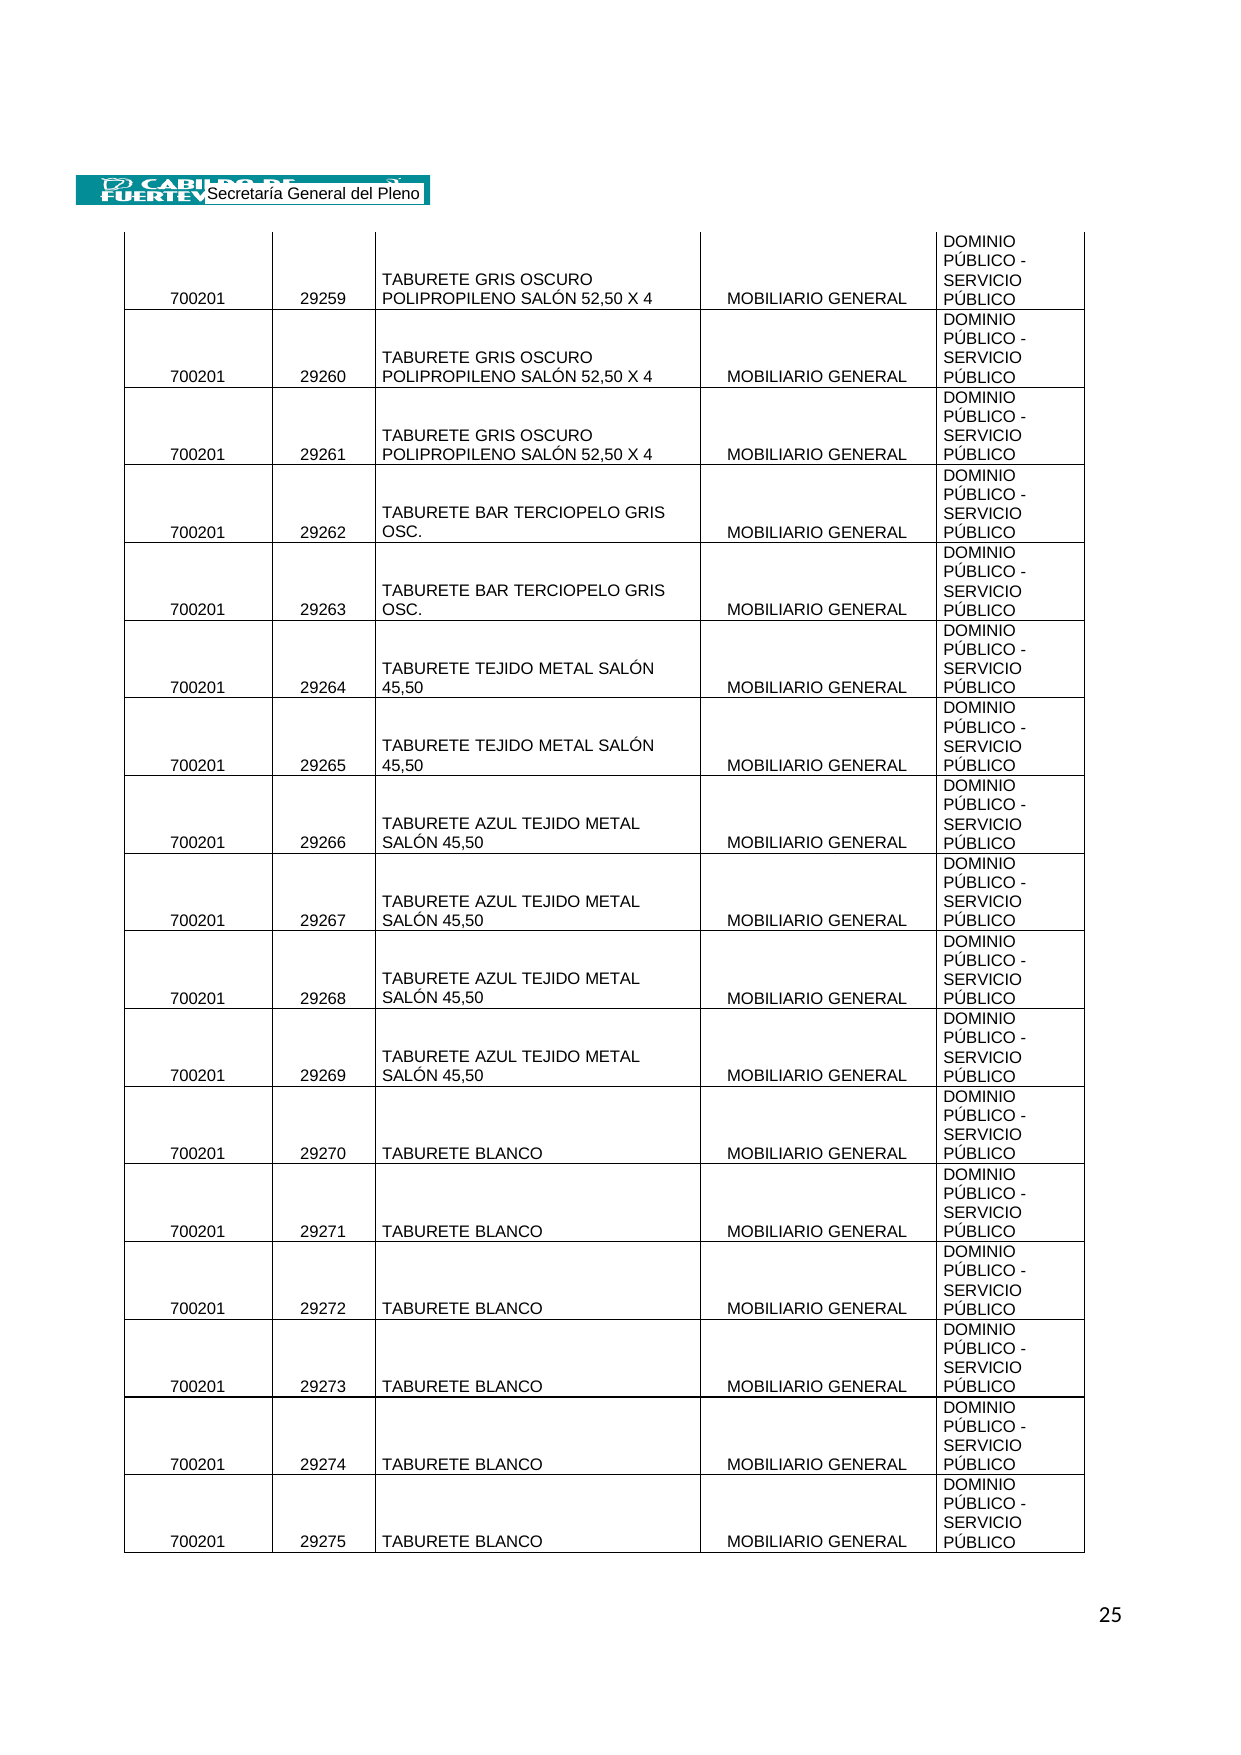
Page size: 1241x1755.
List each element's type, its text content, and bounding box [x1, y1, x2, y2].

table_cell MOBILIARIO GENERAL [701, 776, 936, 853]
table_cell DOMINIO PÚBLICO - SERVICIO PÚBLICO [937, 465, 1084, 542]
table_cell TABURETE BAR TERCIOPELO GRIS OSC. [376, 543, 700, 620]
table_cell 700201 [125, 1242, 272, 1319]
table_cell 700201 [125, 1087, 272, 1163]
table_cell TABURETE AZUL TEJIDO METAL SALÓN 45,50 [376, 931, 700, 1008]
table_cell MOBILIARIO GENERAL [701, 310, 936, 387]
table_cell 29269 [273, 1009, 375, 1086]
table_cell 29264 [273, 621, 375, 697]
table_cell 700201 [125, 698, 272, 775]
table_cell DOMINIO PÚBLICO - SERVICIO PÚBLICO [937, 543, 1084, 620]
table_cell TABURETE TEJIDO METAL SALÓN 45,50 [376, 621, 700, 697]
table_cell DOMINIO PÚBLICO - SERVICIO PÚBLICO [937, 1009, 1084, 1086]
table_cell 700201 [125, 1164, 272, 1241]
table_cell 29272 [273, 1242, 375, 1319]
table_cell 700201 [125, 543, 272, 620]
table_cell 29261 [273, 388, 375, 464]
table_cell TABURETE BLANCO [376, 1164, 700, 1241]
table_cell TABURETE GRIS OSCURO POLIPROPILENO SALÓN 52,50 X 4 [376, 310, 700, 387]
table_cell MOBILIARIO GENERAL [701, 465, 936, 542]
table_cell 29273 [273, 1320, 375, 1396]
table_cell 700201 [125, 310, 272, 387]
table_cell MOBILIARIO GENERAL [701, 543, 936, 620]
table_cell 29270 [273, 1087, 375, 1163]
table_cell DOMINIO PÚBLICO - SERVICIO PÚBLICO [937, 388, 1084, 464]
table_header DOMINIO PÚBLICO - SERVICIO PÚBLICO [937, 232, 1084, 309]
table_cell DOMINIO PÚBLICO - SERVICIO PÚBLICO [937, 1475, 1084, 1552]
table_cell 29265 [273, 698, 375, 775]
table_cell MOBILIARIO GENERAL [701, 1398, 936, 1474]
table_cell DOMINIO PÚBLICO - SERVICIO PÚBLICO [937, 931, 1084, 1008]
table_cell TABURETE BLANCO [376, 1475, 700, 1552]
table_cell MOBILIARIO GENERAL [701, 698, 936, 775]
table_cell MOBILIARIO GENERAL [701, 1475, 936, 1552]
table_cell 29262 [273, 465, 375, 542]
table_cell 29267 [273, 854, 375, 930]
table_cell 700201 [125, 1009, 272, 1086]
table_header MOBILIARIO GENERAL [701, 232, 936, 309]
table_cell 29260 [273, 310, 375, 387]
table_cell MOBILIARIO GENERAL [701, 931, 936, 1008]
table_header TABURETE GRIS OSCURO POLIPROPILENO SALÓN 52,50 X 4 [376, 232, 700, 309]
table_cell DOMINIO PÚBLICO - SERVICIO PÚBLICO [937, 621, 1084, 697]
table_cell DOMINIO PÚBLICO - SERVICIO PÚBLICO [937, 1087, 1084, 1163]
table_cell TABURETE GRIS OSCURO POLIPROPILENO SALÓN 52,50 X 4 [376, 388, 700, 464]
table_cell DOMINIO PÚBLICO - SERVICIO PÚBLICO [937, 1320, 1084, 1396]
table_cell DOMINIO PÚBLICO - SERVICIO PÚBLICO [937, 310, 1084, 387]
table_cell 29275 [273, 1475, 375, 1552]
table_cell 29271 [273, 1164, 375, 1241]
table_cell 700201 [125, 388, 272, 464]
table_cell 29263 [273, 543, 375, 620]
table_header 29259 [273, 232, 375, 309]
table_cell TABURETE AZUL TEJIDO METAL SALÓN 45,50 [376, 854, 700, 930]
table_cell 700201 [125, 465, 272, 542]
table_cell 700201 [125, 931, 272, 1008]
table_cell MOBILIARIO GENERAL [701, 388, 936, 464]
table_cell DOMINIO PÚBLICO - SERVICIO PÚBLICO [937, 776, 1084, 853]
table_cell 700201 [125, 1320, 272, 1396]
table_cell 700201 [125, 854, 272, 930]
table_cell DOMINIO PÚBLICO - SERVICIO PÚBLICO [937, 1398, 1084, 1474]
table_cell 700201 [125, 776, 272, 853]
table_cell MOBILIARIO GENERAL [701, 854, 936, 930]
table_cell 700201 [125, 621, 272, 697]
table_cell MOBILIARIO GENERAL [701, 1320, 936, 1396]
table_cell DOMINIO PÚBLICO - SERVICIO PÚBLICO [937, 1242, 1084, 1319]
table_header 700201 [125, 232, 272, 309]
table_cell TABURETE BLANCO [376, 1398, 700, 1474]
table_cell 700201 [125, 1398, 272, 1474]
table_cell MOBILIARIO GENERAL [701, 1164, 936, 1241]
table_cell DOMINIO PÚBLICO - SERVICIO PÚBLICO [937, 854, 1084, 930]
table_cell TABURETE AZUL TEJIDO METAL SALÓN 45,50 [376, 1009, 700, 1086]
table_cell MOBILIARIO GENERAL [701, 621, 936, 697]
table_cell TABURETE BLANCO [376, 1242, 700, 1319]
table_cell 29268 [273, 931, 375, 1008]
table_cell TABURETE BLANCO [376, 1320, 700, 1396]
table_cell MOBILIARIO GENERAL [701, 1242, 936, 1319]
table_cell MOBILIARIO GENERAL [701, 1009, 936, 1086]
table_cell TABURETE TEJIDO METAL SALÓN 45,50 [376, 698, 700, 775]
table_cell MOBILIARIO GENERAL [701, 1087, 936, 1163]
picture [75, 175, 431, 205]
table_cell TABURETE BAR TERCIOPELO GRIS OSC. [376, 465, 700, 542]
table_cell 29266 [273, 776, 375, 853]
table_cell 700201 [125, 1475, 272, 1552]
table_cell 29274 [273, 1398, 375, 1474]
table_cell TABURETE BLANCO [376, 1087, 700, 1163]
table_cell TABURETE AZUL TEJIDO METAL SALÓN 45,50 [376, 776, 700, 853]
table_cell DOMINIO PÚBLICO - SERVICIO PÚBLICO [937, 698, 1084, 775]
table_cell DOMINIO PÚBLICO - SERVICIO PÚBLICO [937, 1164, 1084, 1241]
